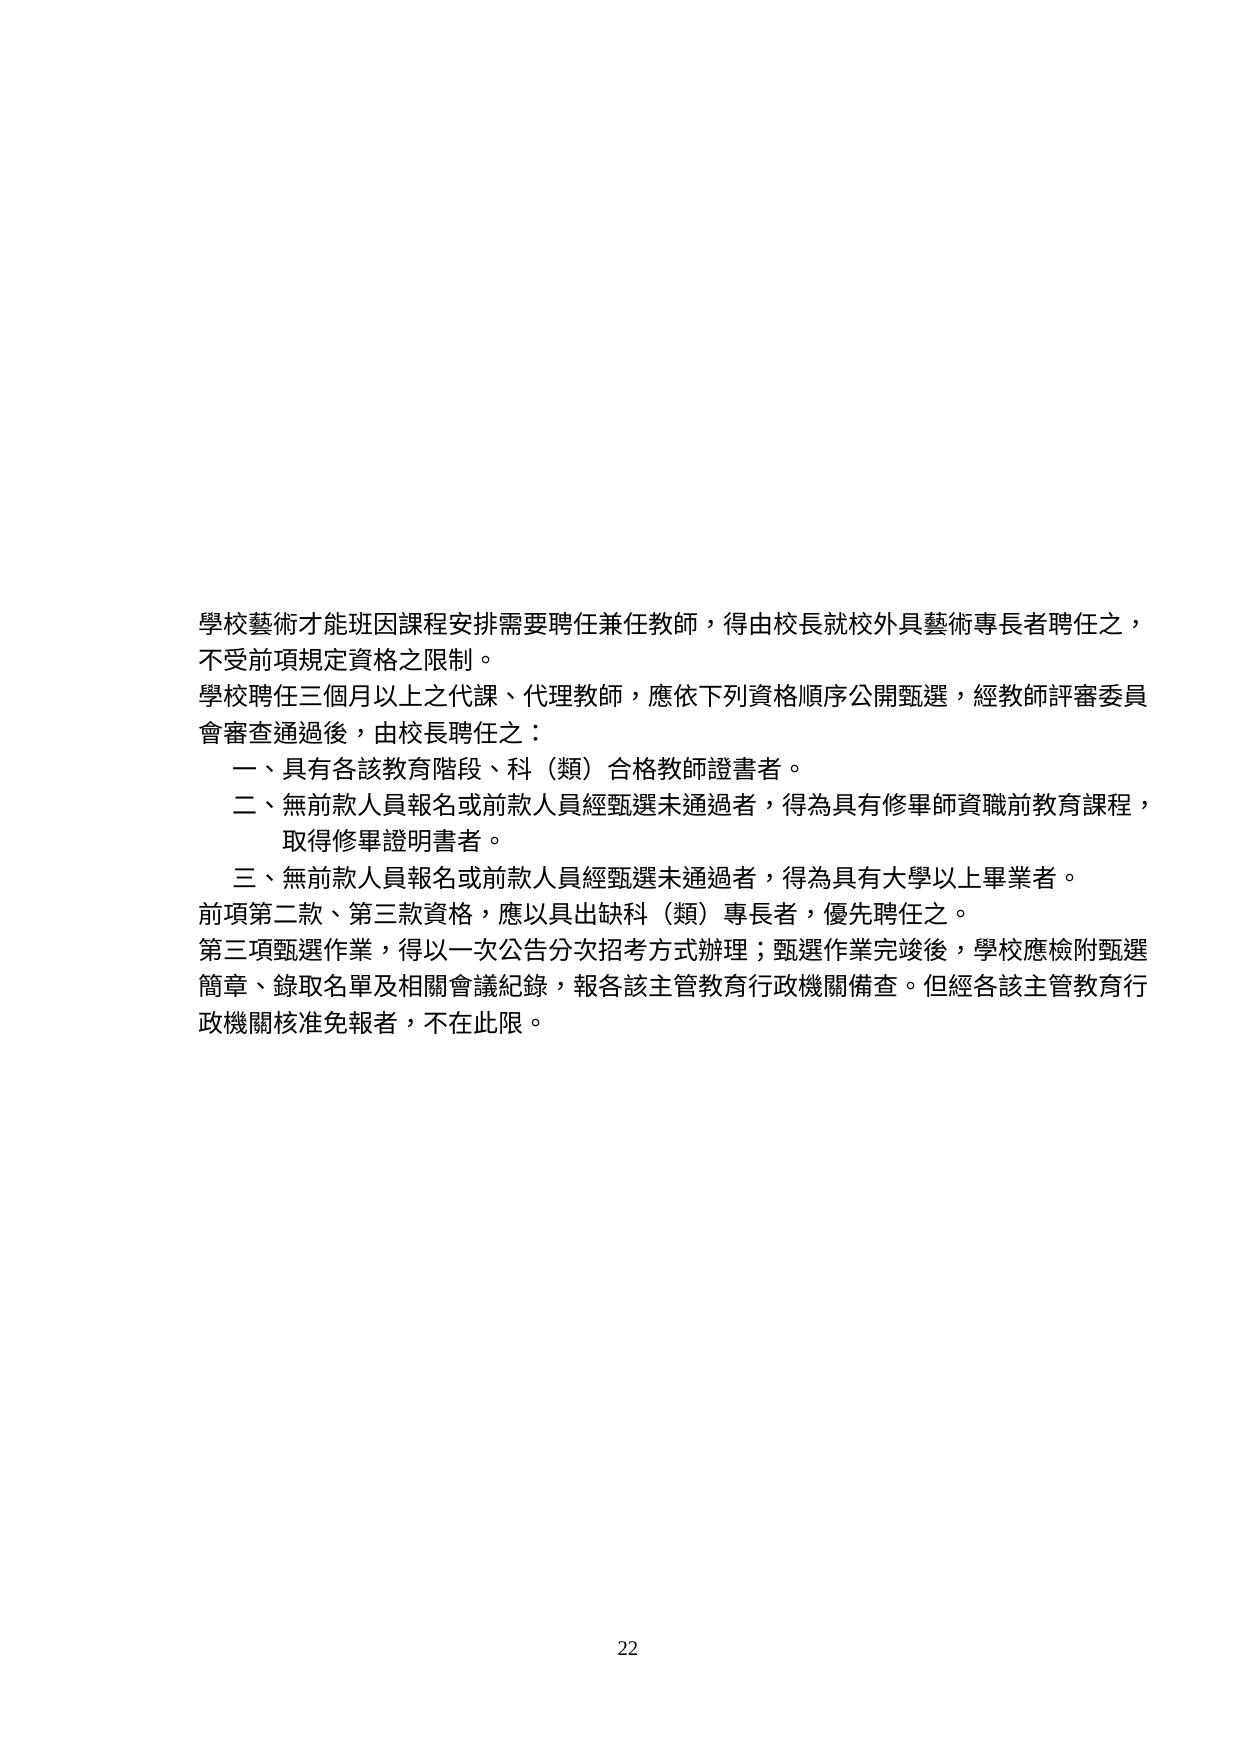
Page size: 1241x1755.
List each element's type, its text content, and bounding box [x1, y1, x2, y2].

text 一、具有各該教育階段、科（類）合格教師證書者。 [120, 749, 1152, 786]
text 第三項甄選作業，得以一次公告分次招考方式辦理；甄選作業完竣後，學校應檢附甄選簡章、錄取名單及相關會議紀錄，報各該主管教育行政機關備查。但經各該主管教育行政機關核准免報者，不在此限。 [198, 931, 1152, 1039]
text 前項第二款、第三款資格，應以具出缺科（類）專長者，優先聘任之。 [198, 894, 1152, 931]
text 取得修畢證明書者。 [120, 822, 1152, 858]
text 三、無前款人員報名或前款人員經甄選未通過者，得為具有大學以上畢業者。 [120, 858, 1152, 894]
text 第 3 條 學校聘任兼任教師，應由校長就具有各該教育階段、科（類）合格教師證書者聘任之。 [103, 568, 1152, 604]
text 二、無前款人員報名或前款人員經甄選未通過者，得為具有修畢師資職前教育課程， [120, 786, 1152, 822]
text 學校藝術才能班因課程安排需要聘任兼任教師，得由校長就校外具藝術專長者聘任之，不受前項規定資格之限制。 [198, 604, 1152, 677]
text 學校聘任三個月以上之代課、代理教師，應依下列資格順序公開甄選，經教師評審委員會審查通過後，由校長聘任之： [198, 677, 1152, 749]
